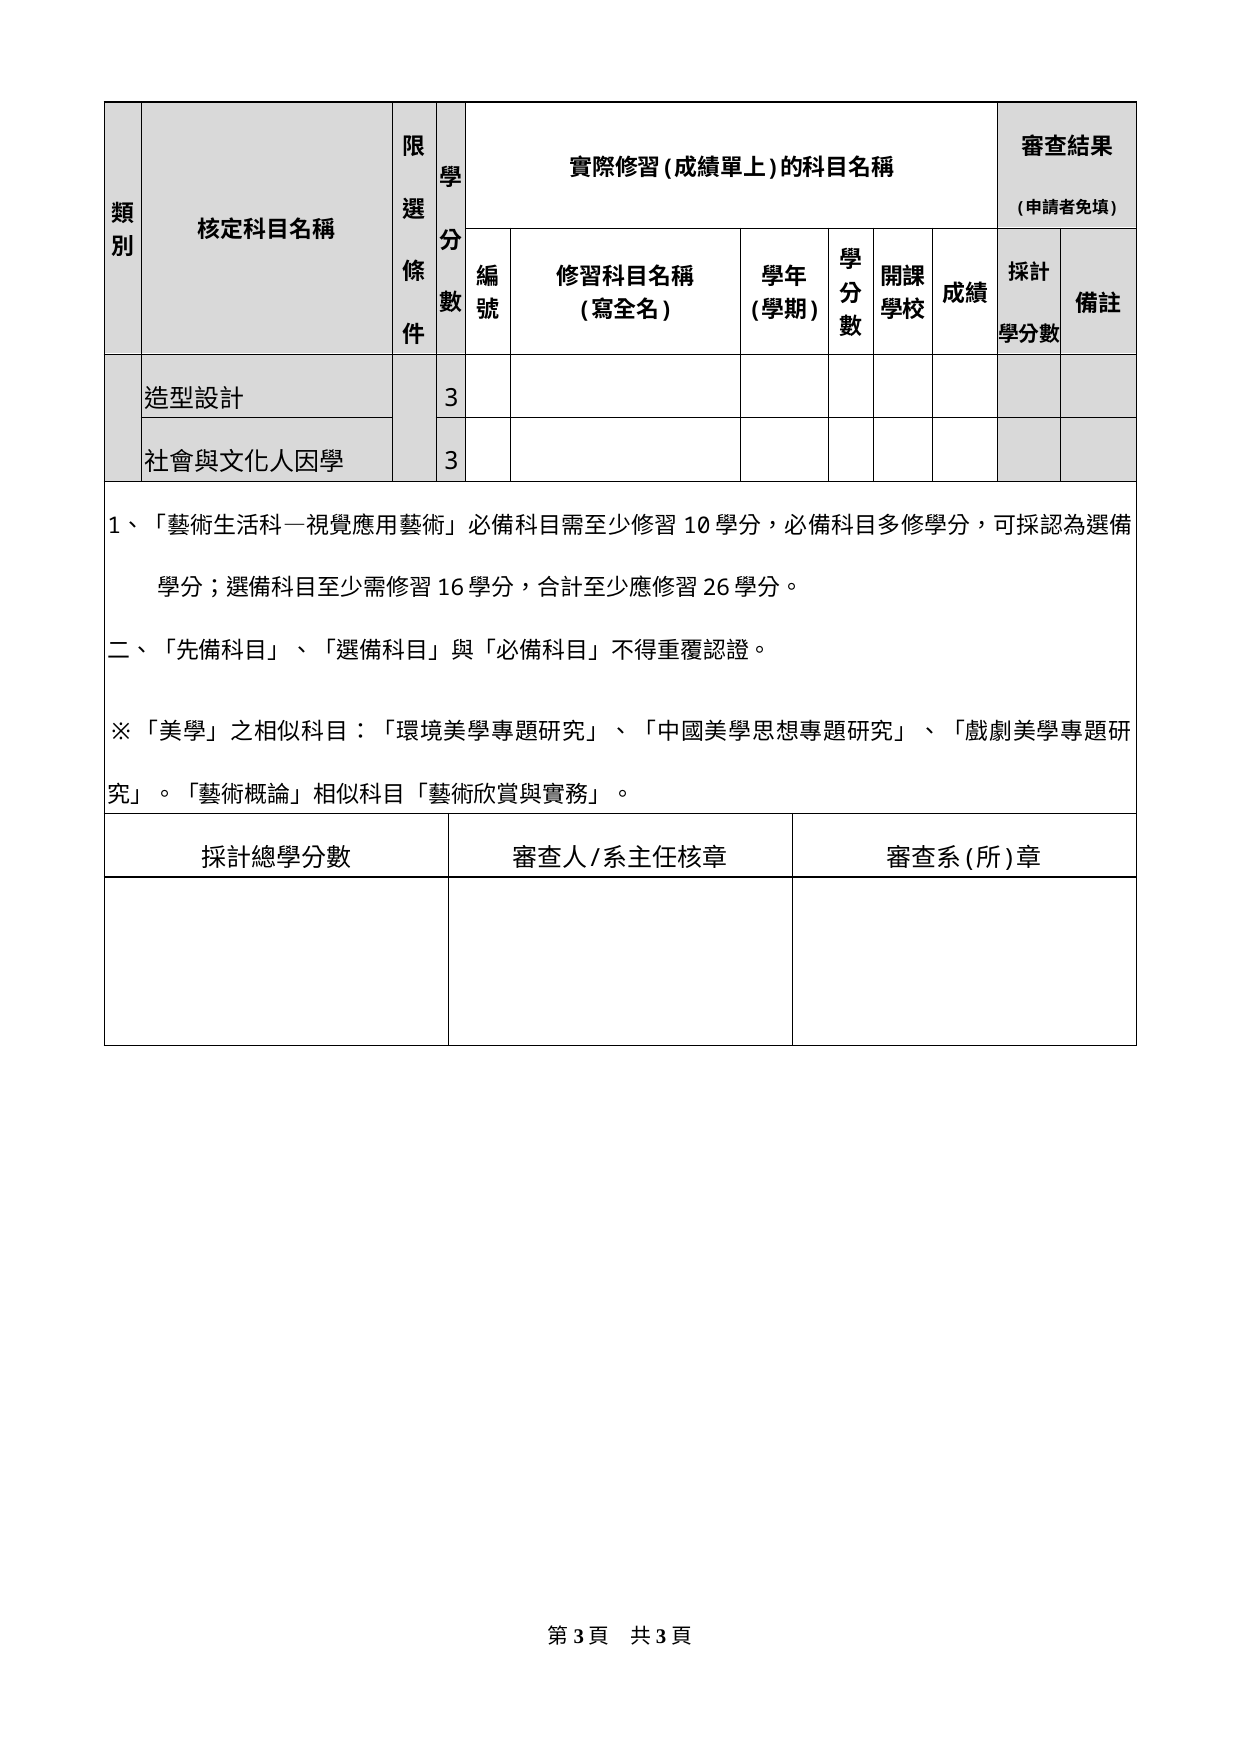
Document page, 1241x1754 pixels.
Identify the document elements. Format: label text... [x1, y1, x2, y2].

table_header 審查結果 (申請者免填) [998, 103, 1136, 227]
table_cell 備註 [1061, 229, 1136, 353]
table_cell 學年 (學期) [741, 229, 828, 353]
table_cell [741, 355, 828, 417]
table_cell [466, 418, 510, 481]
table_header 學分數 [437, 103, 465, 353]
table_cell [393, 355, 436, 481]
table_cell [511, 418, 740, 481]
table_cell 採計 學分數 [998, 229, 1060, 353]
table_cell 造型設計 [142, 355, 392, 417]
table_header 類別 [105, 103, 141, 353]
table_cell 採計總學分數 [105, 814, 448, 876]
table_cell 學分數 [829, 229, 873, 353]
table_cell [874, 418, 932, 481]
table_cell [933, 355, 997, 417]
table_cell [998, 355, 1060, 417]
table_cell 3 [437, 418, 465, 481]
table_cell [1061, 355, 1136, 417]
table_cell 成績 [933, 229, 997, 353]
table_cell 「藝術生活科—視覺應用藝術」必備科目需至少修習10學分，必備科目多修學分，可採認為選備學分；選備科目至少需修習16學分，合計至少應修習26學分。 二、「先備科目」、「選備科目」與「必備科目」不得重覆認證。 ※「美學」之相似科目：「環境美學專題研究」、「中國美學思想專題研究」、「戲劇美學專題研究」。「藝術概論」相似科目「藝術欣賞與實務」。 [105, 482, 1136, 813]
table_cell 審查人/系主任核章 [449, 814, 792, 876]
table_cell [511, 355, 740, 417]
table_cell 3 [437, 355, 465, 417]
table_cell [741, 418, 828, 481]
table_cell [105, 355, 141, 481]
table_cell [933, 418, 997, 481]
table_cell 社會與文化人因學 [142, 418, 392, 481]
table_cell [1061, 418, 1136, 481]
table_cell [105, 878, 448, 1045]
table_cell [449, 878, 792, 1045]
table_cell 修習科目名稱 (寫全名) [511, 229, 740, 353]
table_cell [874, 355, 932, 417]
table_header 實際修習(成績單上)的科目名稱 [466, 103, 997, 227]
table_cell [793, 878, 1136, 1045]
table_header 限選條件 [393, 103, 436, 353]
table_cell [829, 355, 873, 417]
table_header 核定科目名稱 [142, 103, 392, 353]
table_cell [466, 355, 510, 417]
table_cell [829, 418, 873, 481]
table_cell 開課學校 [874, 229, 932, 353]
table_cell [998, 418, 1060, 481]
table_cell 審查系(所)章 [793, 814, 1136, 876]
table_cell 編號 [466, 229, 510, 353]
